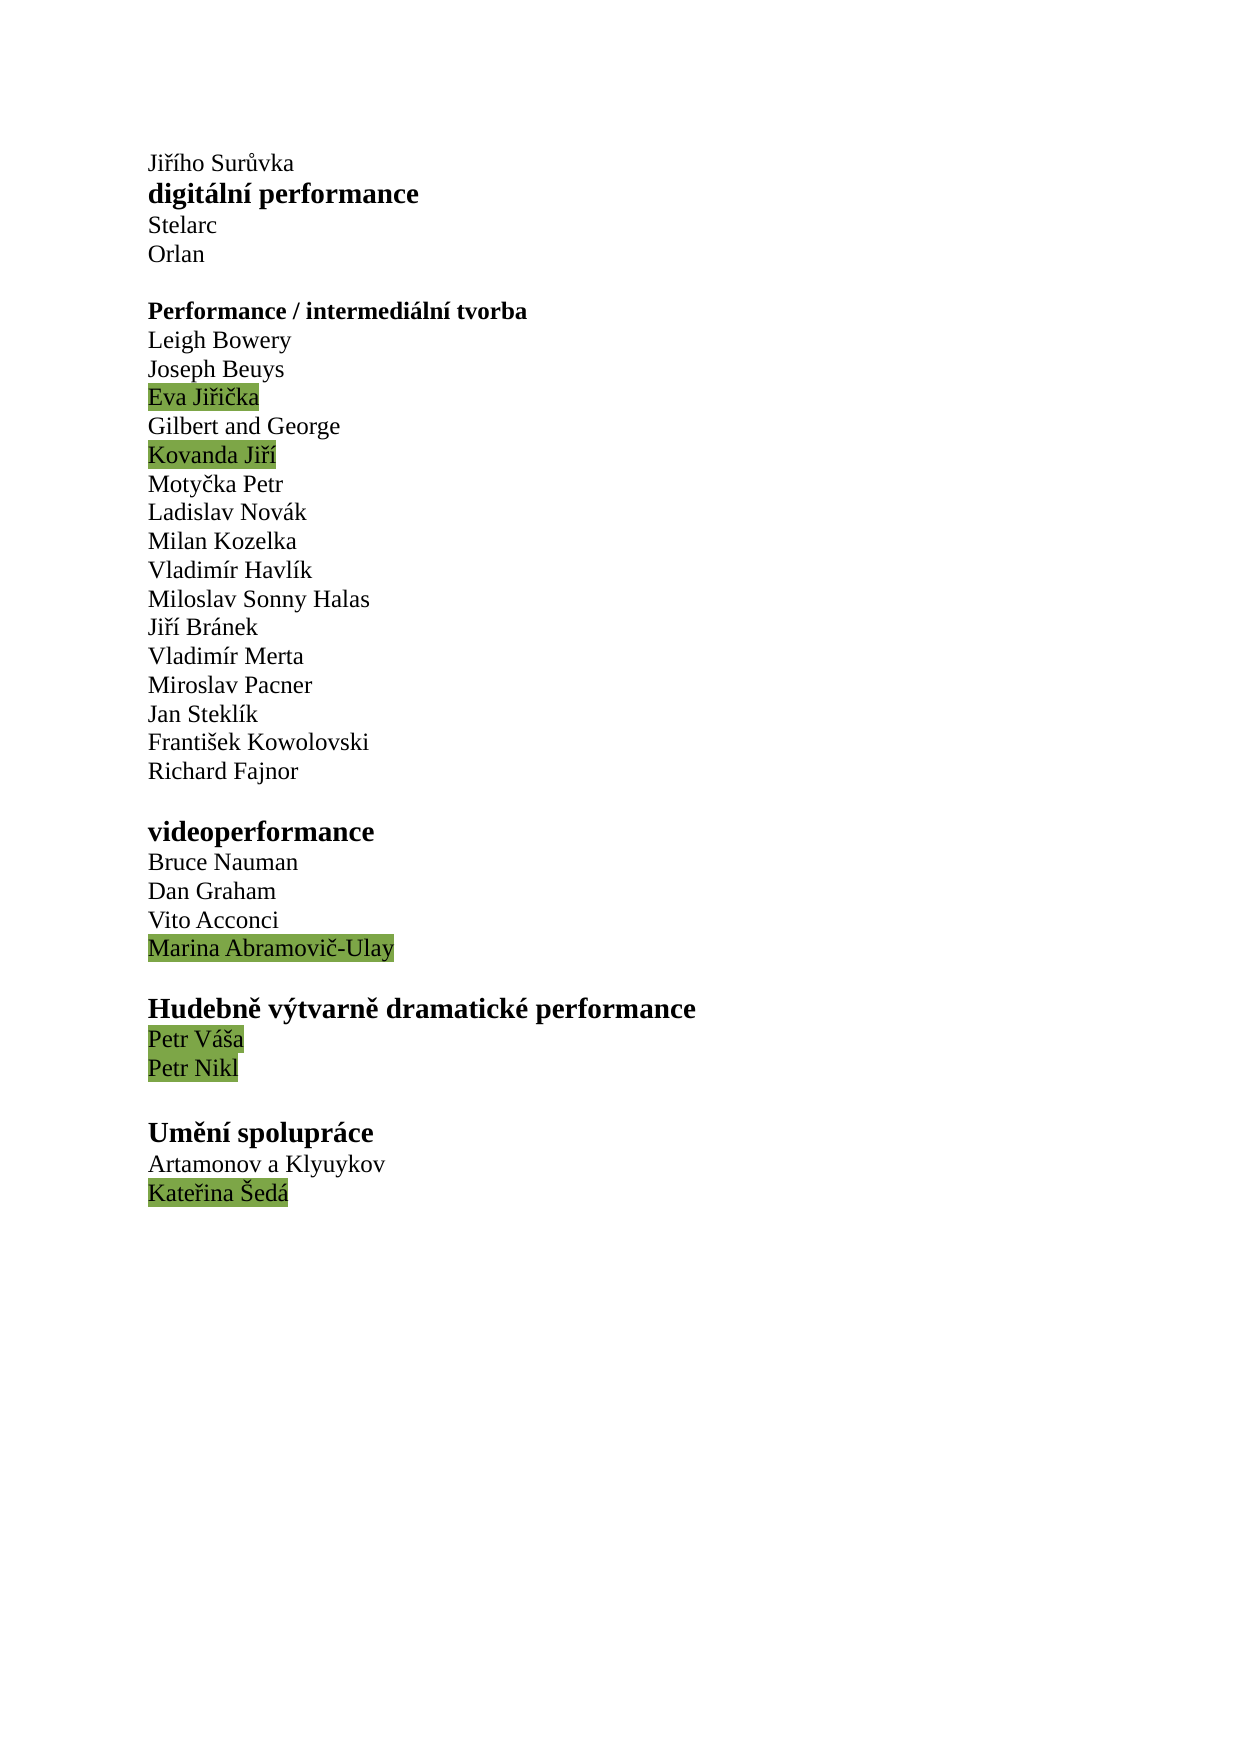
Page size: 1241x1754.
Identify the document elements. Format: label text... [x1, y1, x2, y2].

text Eva Jiřička [148, 382, 1093, 411]
text Motyčka Petr [148, 469, 1093, 497]
text Milan Kozelka [148, 526, 1093, 555]
text videoperformance [148, 814, 1093, 847]
text Artamonov a Klyuykov [148, 1149, 1093, 1178]
text Ladislav Novák [148, 497, 1093, 526]
text Vito Acconci [148, 905, 1093, 933]
text Stelarc [148, 210, 1093, 239]
text Performance / intermediální tvorba [148, 296, 1093, 325]
text Marina Abramovič-Ulay [148, 933, 1093, 962]
text Jan Steklík [148, 699, 1093, 727]
text Joseph Beuys [148, 354, 1093, 382]
text Vladimír Havlík [148, 555, 1093, 584]
text Kovanda Jiří [148, 440, 1093, 469]
text Kateřina Šedá [148, 1178, 1093, 1207]
text Miloslav Sonny Halas [148, 584, 1093, 612]
text František Kowolovski [148, 727, 1093, 756]
text Bruce Nauman [148, 847, 1093, 876]
text Petr Váša [148, 1024, 1093, 1053]
text Dan Graham [148, 876, 1093, 905]
text Umění spolupráce [148, 1116, 1093, 1149]
text Orlan [148, 239, 1093, 267]
text Leigh Bowery [148, 325, 1093, 354]
text digitální performance [148, 176, 1093, 210]
text Miroslav Pacner [148, 670, 1093, 699]
text Hudebně výtvarně dramatické performance [148, 991, 1093, 1024]
text Richard Fajnor [148, 756, 1093, 785]
text Jiří Bránek [148, 612, 1093, 641]
text Gilbert and George [148, 411, 1093, 440]
text Jiřího Surůvka [148, 148, 1093, 176]
text Petr Nikl [148, 1053, 1093, 1082]
text Vladimír Merta [148, 641, 1093, 670]
